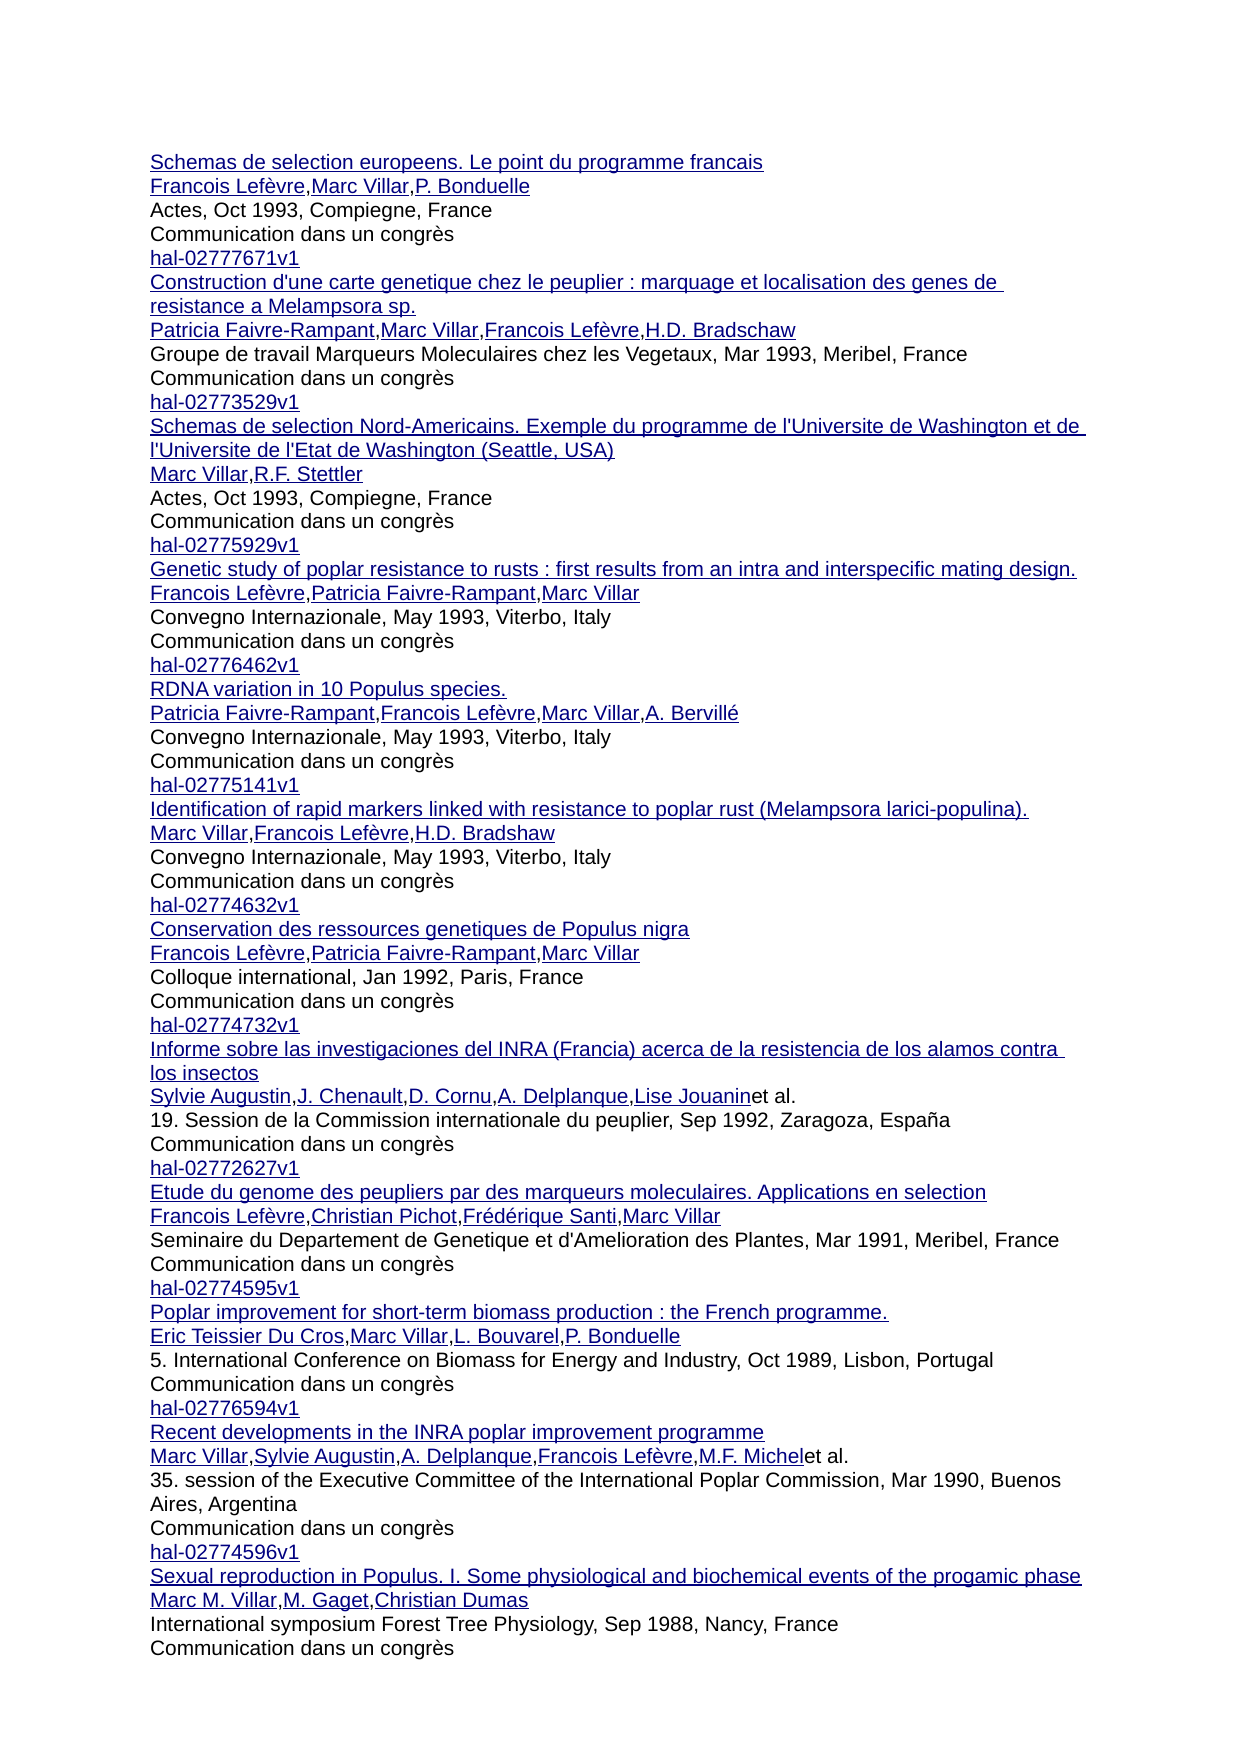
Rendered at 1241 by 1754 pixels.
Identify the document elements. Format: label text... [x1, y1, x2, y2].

table_cell RDNA variation in 10 Populus species. Patricia Faivre-Rampant,Francois Lefèvre,Marc Villar,A. Bervillé Convegno Internazionale, May 1993, Viterbo, Italy Communication dans un congrès hal-02775141v1 [150, 677, 1090, 797]
table_cell Construction d'une carte genetique chez le peuplier : marquage et localisation des genes de resistance a Melampsora sp. Patricia Faivre-Rampant,Marc Villar,Francois Lefèvre,H.D. Bradschaw Groupe de travail Marqueurs Moleculaires chez les Vegetaux, Mar 1993, Meribel, France Communication dans un congrès hal-02773529v1 [150, 270, 1090, 413]
table_cell Poplar improvement for short-term biomass production : the French programme. Eric Teissier Du Cros,Marc Villar,L. Bouvarel,P. Bonduelle 5. International Conference on Biomass for Energy and Industry, Oct 1989, Lisbon, Portugal Communication dans un congrès hal-02776594v1 [150, 1300, 1090, 1420]
table_cell Recent developments in the INRA poplar improvement programme Marc Villar,Sylvie Augustin,A. Delplanque,Francois Lefèvre,M.F. Michelet al. 35. session of the Executive Committee of the International Poplar Commission, Mar 1990, Buenos Aires, Argentina Communication dans un congrès hal-02774596v1 [150, 1420, 1090, 1563]
table_cell Sexual reproduction in Populus. I. Some physiological and biochemical events of the progamic phase Marc M. Villar,M. Gaget,Christian Dumas International symposium Forest Tree Physiology, Sep 1988, Nancy, France Communication dans un congrès [150, 1564, 1090, 1659]
table_cell Genetic study of poplar resistance to rusts : first results from an intra and interspecific mating design. Francois Lefèvre,Patricia Faivre-Rampant,Marc Villar Convegno Internazionale, May 1993, Viterbo, Italy Communication dans un congrès hal-02776462v1 [150, 557, 1090, 677]
table_cell Schemas de selection Nord-Americains. Exemple du programme de l'Universite de Washington et de l'Universite de l'Etat de Washington (Seattle, USA) Marc Villar,R.F. Stettler Actes, Oct 1993, Compiegne, France Communication dans un congrès hal-02775929v1 [150, 414, 1090, 557]
table_cell Identification of rapid markers linked with resistance to poplar rust (Melampsora larici-populina). Marc Villar,Francois Lefèvre,H.D. Bradshaw Convegno Internazionale, May 1993, Viterbo, Italy Communication dans un congrès hal-02774632v1 [150, 797, 1090, 917]
table_cell Etude du genome des peupliers par des marqueurs moleculaires. Applications en selection Francois Lefèvre,Christian Pichot,Frédérique Santi,Marc Villar Seminaire du Departement de Genetique et d'Amelioration des Plantes, Mar 1991, Meribel, France Communication dans un congrès hal-02774595v1 [150, 1180, 1090, 1300]
table_cell Conservation des ressources genetiques de Populus nigra Francois Lefèvre,Patricia Faivre-Rampant,Marc Villar Colloque international, Jan 1992, Paris, France Communication dans un congrès hal-02774732v1 [150, 917, 1090, 1036]
table_cell Informe sobre las investigaciones del INRA (Francia) acerca de la resistencia de los alamos contra los insectos Sylvie Augustin,J. Chenault,D. Cornu,A. Delplanque,Lise Jouaninet al. 19. Session de la Commission internationale du peuplier, Sep 1992, Zaragoza, España Communication dans un congrès hal-02772627v1 [150, 1036, 1090, 1180]
table_cell Schemas de selection europeens. Le point du programme francais Francois Lefèvre,Marc Villar,P. Bonduelle Actes, Oct 1993, Compiegne, France Communication dans un congrès hal-02777671v1 [150, 150, 1090, 270]
